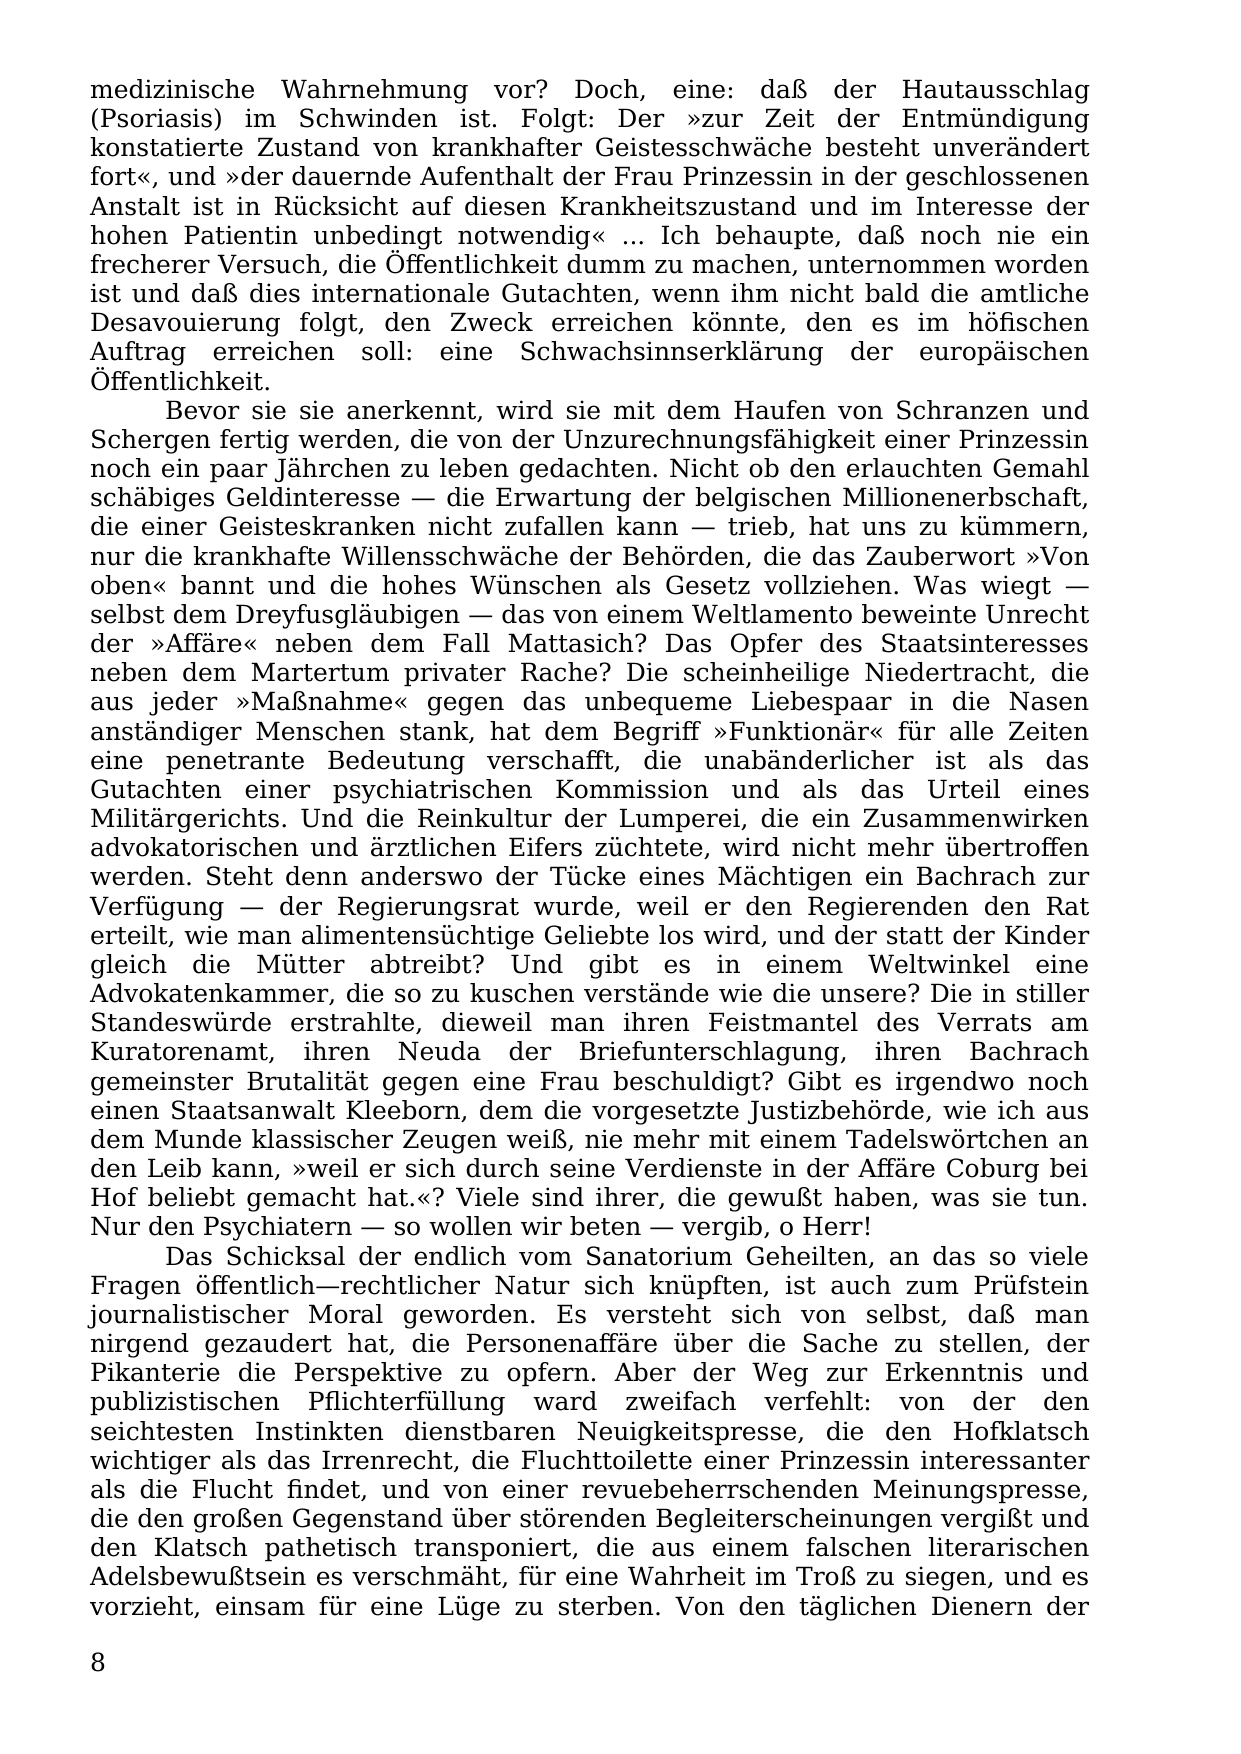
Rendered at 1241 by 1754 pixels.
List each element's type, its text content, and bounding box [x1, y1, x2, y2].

text Das Schicksal der endlich vom Sanatorium Geheilten, an das so viele Fragen öffentlich—rechtlicher Natur sich knüpften, ist auch zum Prüfstein journalistischer Moral geworden. Es versteht sich von selbst, daß man nirgend gezaudert hat, die Personenaffäre über die Sache zu stellen, der Pikanterie die Perspektive zu opfern. Aber der Weg zur Erkenntnis und publizistischen Pflichterfüllung ward zweifach verfehlt: von der den seichtesten Instinkten dienstbaren Neuigkeitspresse, die den Hofklatsch wichtiger als das Irrenrecht, die Fluchttoilette einer Prinzessin interessanter als die Flucht findet, und von einer revuebeherrschenden Meinungspresse, die den großen Gegenstand über störenden Begleiterscheinungen vergißt und den Klatsch pathetisch transponiert, die aus einem falschen literarischen Adelsbewußtsein es verschmäht, für eine Wahrheit im Troß zu siegen, und es vorzieht, einsam für eine Lüge zu sterben. Von den täglichen Dienern der [90, 1242, 1091, 1621]
text Bevor sie sie anerkennt, wird sie mit dem Haufen von Schranzen und Schergen fertig werden, die von der Unzurechnungsfähigkeit einer Prinzessin noch ein paar Jährchen zu leben gedachten. Nicht ob den erlauchten Gemahl schäbiges Geldinteresse — die Erwartung der belgischen Millionenerbschaft, die einer Geisteskranken nicht zufallen kann — trieb, hat uns zu kümmern, nur die krankhafte Willensschwäche der Behörden, die das Zauberwort »Von oben« bannt und die hohes Wünschen als Gesetz vollziehen. Was wiegt — selbst dem Dreyfusgläubigen — das von einem Weltlamento beweinte Unrecht der »Affäre« neben dem Fall Mattasich? Das Opfer des Staatsinteresses neben dem Martertum privater Rache? Die scheinheilige Niedertracht, die aus jeder »Maßnahme« gegen das unbequeme Liebespaar in die Nasen anständiger Menschen stank, hat dem Begriff »Funktionär« für alle Zeiten eine penetrante Bedeutung verschafft, die unabänderlicher ist als das Gutachten einer psychiatrischen Kommission und als das Urteil eines Militärgerichts. Und die Reinkultur der Lumperei, die ein Zusammenwirken advokatorischen und ärztlichen Eifers züchtete, wird nicht mehr übertroffen werden. Steht denn anderswo der Tücke eines Mächtigen ein Bachrach zur Verfügung — der Regierungsrat wurde, weil er den Regierenden den Rat erteilt, wie man alimentensüchtige Geliebte los wird, und der statt der Kinder gleich die Mütter abtreibt? Und gibt es in einem Weltwinkel eine Advokatenkammer, die so zu kuschen verstände wie die unsere? Die in stiller Standeswürde erstrahlte, dieweil man ihren Feistmantel des Verrats am Kuratorenamt, ihren Neuda der Briefunterschlagung, ihren Bachrach gemeinster Brutalität gegen eine Frau beschuldigt? Gibt es irgendwo noch einen Staatsanwalt Kleeborn, dem die vorgesetzte Justizbehörde, wie ich aus dem Munde klassischer Zeugen weiß, nie mehr mit einem Tadelswörtchen an den Leib kann, »weil er sich durch seine Verdienste in der Affäre Coburg bei Hof beliebt gemacht hat.«? Viele sind ihrer, die gewußt haben, was sie tun. Nur den Psychiatern — so wollen wir beten — vergib, o Herr! [90, 396, 1091, 1242]
text medizinische Wahrnehmung vor? Doch, eine: daß der Hautausschlag (Psoriasis) im Schwinden ist. Folgt: Der »zur Zeit der Entmündigung konstatierte Zustand von krankhafter Geistesschwäche besteht unverändert fort«, und »der dauernde Aufenthalt der Frau Prinzessin in der geschlossenen Anstalt ist in Rücksicht auf diesen Krankheitszustand und im Interesse der hohen Patientin unbedingt notwendig« ... Ich behaupte, daß noch nie ein frecherer Versuch, die Öffentlichkeit dumm zu machen, unternommen worden ist und daß dies internationale Gutachten, wenn ihm nicht bald die amtliche Desavouierung folgt, den Zweck erreichen könnte, den es im höfischen Auftrag erreichen soll: eine Schwachsinnserklärung der europäischen Öffentlichkeit. [90, 75, 1091, 396]
